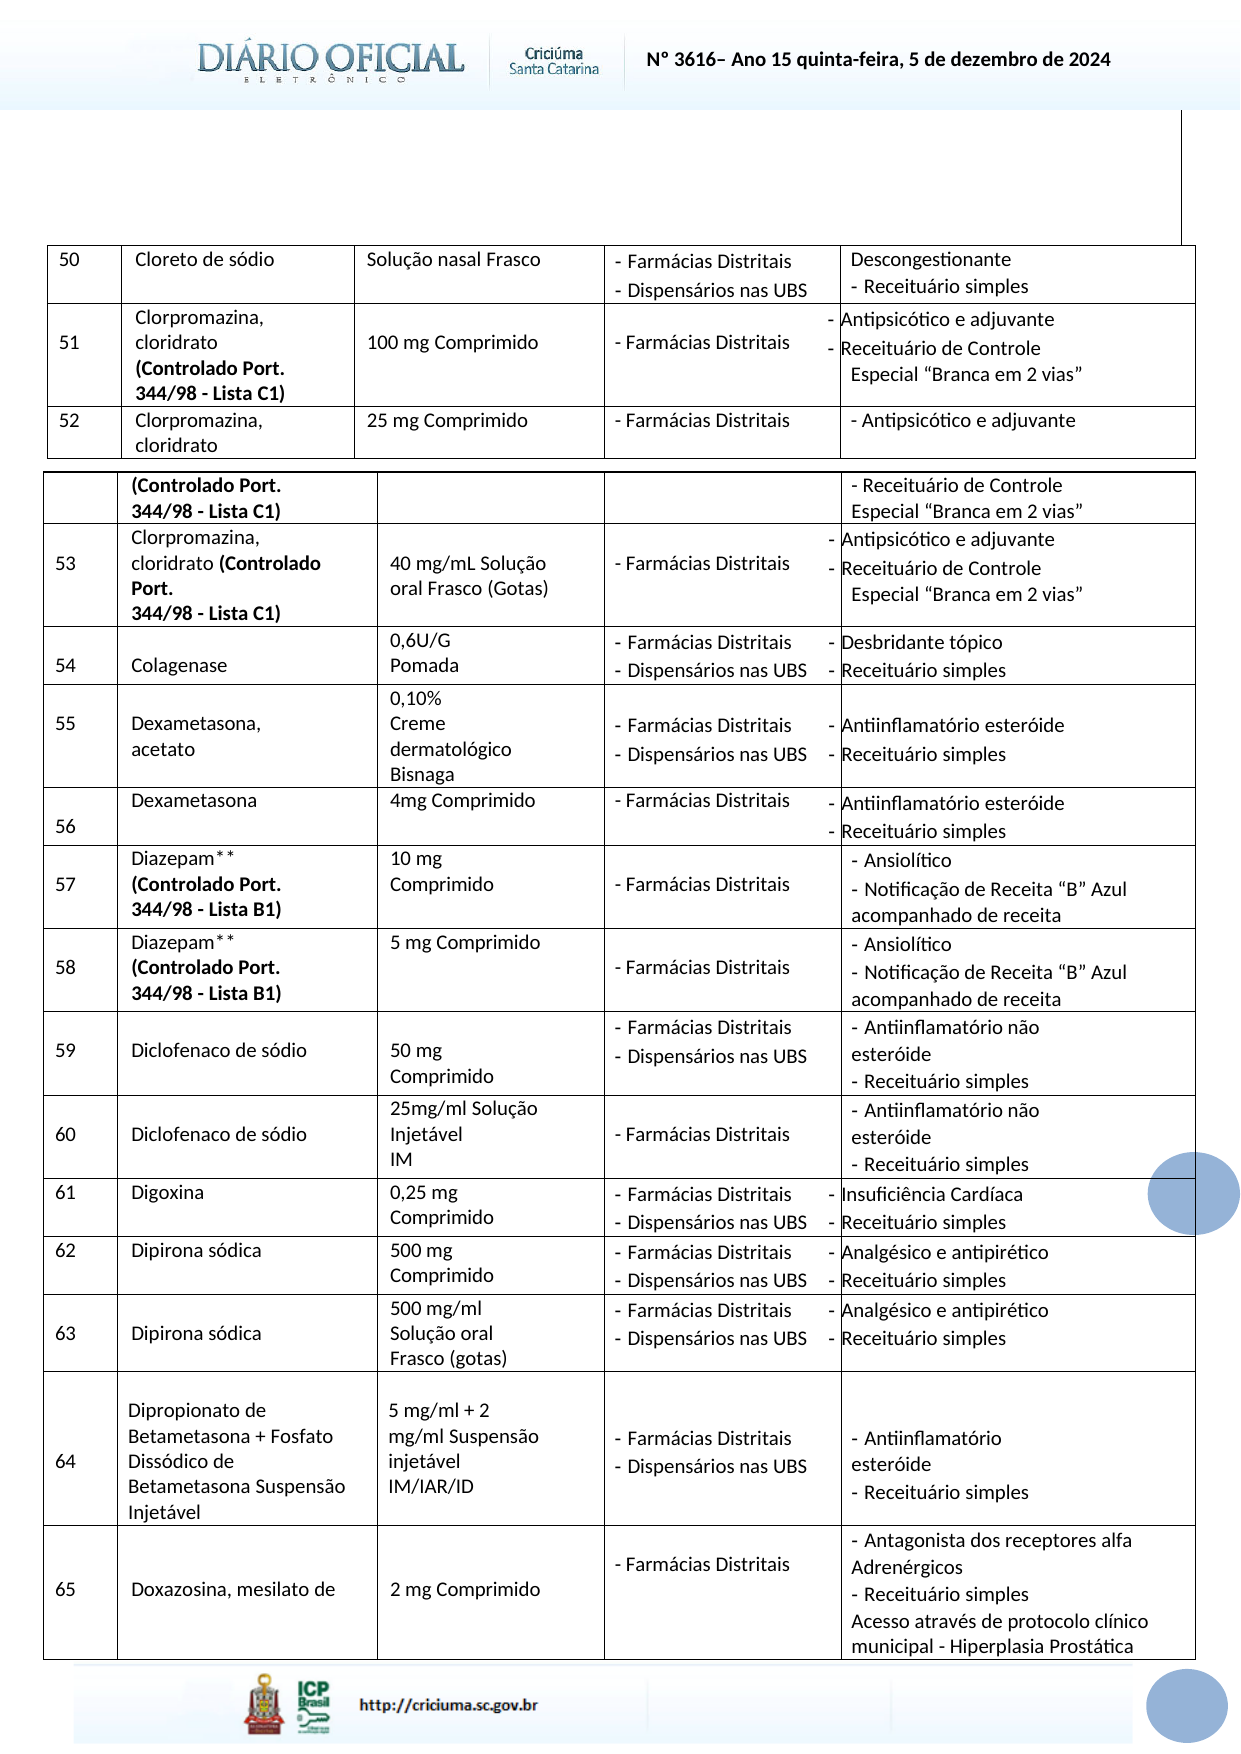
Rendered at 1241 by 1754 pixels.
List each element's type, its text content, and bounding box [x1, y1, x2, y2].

table_cell Farmácias Distritais Dispensários nas UBS [605, 1012, 841, 1094]
table_cell Antiinflamatório não esteróide Receituário simples [842, 1012, 1195, 1094]
table_cell Solução nasal Frasco [355, 246, 604, 303]
table_cell 25 mg Comprimido [355, 407, 604, 458]
table_cell Doxazosina, mesilato de [118, 1526, 377, 1659]
table_cell Diclofenaco de sódio [118, 1012, 377, 1094]
table_cell Antipsicótico e adjuvante Receituário de Controle Especial “Branca em 2 vias” [842, 524, 1195, 626]
table_cell 500 mg Comprimido [378, 1237, 604, 1294]
table_cell Colagenase [118, 627, 377, 684]
table_cell Clorpromazina, cloridrato (Controlado Port. 344/98 - Lista C1) [122, 304, 354, 406]
table_cell Dipropionato de Betametasona + Fosfato Dissódico de Betametasona Suspensão Injetável [118, 1372, 377, 1524]
table_header [605, 473, 841, 523]
table_cell 51 [48, 304, 121, 406]
table_cell Farmácias Distritais Dispensários nas UBS [605, 1372, 841, 1524]
table_cell 62 [44, 1237, 117, 1294]
table_cell 10 mg Comprimido [378, 846, 604, 928]
table_cell 63 [44, 1295, 117, 1371]
table_cell Digoxina [118, 1179, 377, 1236]
table_cell - Farmácias Distritais [605, 407, 840, 458]
table_cell - Farmácias Distritais [605, 929, 841, 1011]
table_header - Receituário de Controle Especial “Branca em 2 vias” [842, 473, 1195, 523]
table_cell 4mg Comprimido [378, 788, 604, 844]
table_cell Insuficiência Cardíaca Receituário simples [842, 1179, 1193, 1236]
table_cell [43, 406, 47, 458]
table_cell 0,25 mg Comprimido [378, 1179, 604, 1236]
table_cell Antiinflamatório esteróide Receituário simples [842, 788, 1195, 844]
table_cell Farmácias Distritais Dispensários nas UBS [605, 1179, 841, 1236]
table_header [378, 473, 604, 523]
table_cell Antiinflamatório esteróide Receituário simples [842, 1372, 1195, 1524]
table_cell Farmácias Distritais Dispensários nas UBS [605, 246, 840, 303]
table_cell 64 [44, 1372, 117, 1524]
table_cell - Farmácias Distritais [605, 304, 840, 406]
table_cell 50 [48, 246, 121, 303]
table_cell - Farmácias Distritais [605, 846, 841, 928]
table_cell 52 [48, 407, 121, 458]
table_cell Farmácias Distritais Dispensários nas UBS [605, 1295, 841, 1371]
table_cell Clorpromazina, cloridrato (Controlado Port. 344/98 - Lista C1) [118, 524, 377, 626]
table_cell 0,6U/G Pomada [378, 627, 604, 684]
table_cell 5 mg Comprimido [378, 929, 604, 1011]
table_cell 57 [44, 846, 117, 928]
table_cell Desbridante tópico Receituário simples [842, 627, 1195, 684]
table_cell 100 mg Comprimido [355, 304, 604, 406]
table_cell Dipirona sódica [118, 1237, 377, 1294]
table_cell 40 mg/mL Solução oral Frasco (Gotas) [378, 524, 604, 626]
table_cell - Farmácias Distritais [605, 1526, 841, 1659]
table_cell 53 [44, 524, 117, 626]
table_cell 0,10% Creme dermatológico Bisnaga [378, 685, 604, 787]
table_cell [43, 245, 47, 303]
table_cell 54 [44, 627, 117, 684]
table_cell - Farmácias Distritais [605, 1096, 841, 1178]
table_cell Descongestionante Receituário simples [841, 246, 1195, 303]
table_cell 56 [44, 788, 117, 844]
table_cell 61 [44, 1179, 117, 1236]
table_cell Diazepam** (Controlado Port. 344/98 - Lista B1) [118, 846, 377, 928]
table_cell 2 mg Comprimido [378, 1526, 604, 1659]
table_cell Farmácias Distritais Dispensários nas UBS [605, 1237, 841, 1294]
table_cell Diclofenaco de sódio [118, 1096, 377, 1178]
table_cell 5 mg/ml + 2 mg/ml Suspensão injetável IM/IAR/ID [378, 1372, 604, 1524]
table_cell Antiinflamatório não esteróide Receituário simples [842, 1096, 1195, 1178]
table_cell - Farmácias Distritais [605, 788, 841, 844]
table_cell 59 [44, 1012, 117, 1094]
table_cell Dexametasona [118, 788, 377, 844]
table_cell Analgésico e antipirético Receituário simples [842, 1295, 1195, 1371]
table_cell Farmácias Distritais Dispensários nas UBS [605, 627, 841, 684]
table_cell Dipirona sódica [118, 1295, 377, 1371]
table_cell Cloreto de sódio [122, 246, 354, 303]
table_cell Clorpromazina, cloridrato [122, 407, 354, 458]
table_cell 58 [44, 929, 117, 1011]
table_cell 65 [44, 1526, 117, 1659]
table_cell Diazepam** (Controlado Port. 344/98 - Lista B1) [118, 929, 377, 1011]
table_cell Analgésico e antipirético Receituário simples [842, 1237, 1195, 1294]
table_cell Ansiolítico Notificação de Receita “B” Azul acompanhado de receita [842, 929, 1195, 1011]
table_cell Farmácias Distritais Dispensários nas UBS [605, 685, 841, 787]
table_cell - Antipsicótico e adjuvante [841, 407, 1195, 458]
table_cell 25mg/ml Solução Injetável IM [378, 1096, 604, 1178]
table_cell Antipsicótico e adjuvante Receituário de Controle Especial “Branca em 2 vias” [841, 304, 1195, 406]
table_cell Ansiolítico Notificação de Receita “B” Azul acompanhado de receita [842, 846, 1195, 928]
table_cell 55 [44, 685, 117, 787]
table_cell 60 [44, 1096, 117, 1178]
table_cell [43, 303, 47, 406]
table_cell Antiinflamatório esteróide Receituário simples [842, 685, 1195, 787]
table_cell 500 mg/ml Solução oral Frasco (gotas) [378, 1295, 604, 1371]
table_cell - Farmácias Distritais [605, 524, 841, 626]
table_cell Antagonista dos receptores alfa Adrenérgicos Receituário simples Acesso através de protocolo clínico municipal - Hiperplasia Prostática [842, 1526, 1195, 1659]
table_header [44, 473, 117, 523]
table_cell 50 mg Comprimido [378, 1012, 604, 1094]
table_cell Dexametasona, acetato [118, 685, 377, 787]
table_header (Controlado Port. 344/98 - Lista C1) [118, 473, 377, 523]
